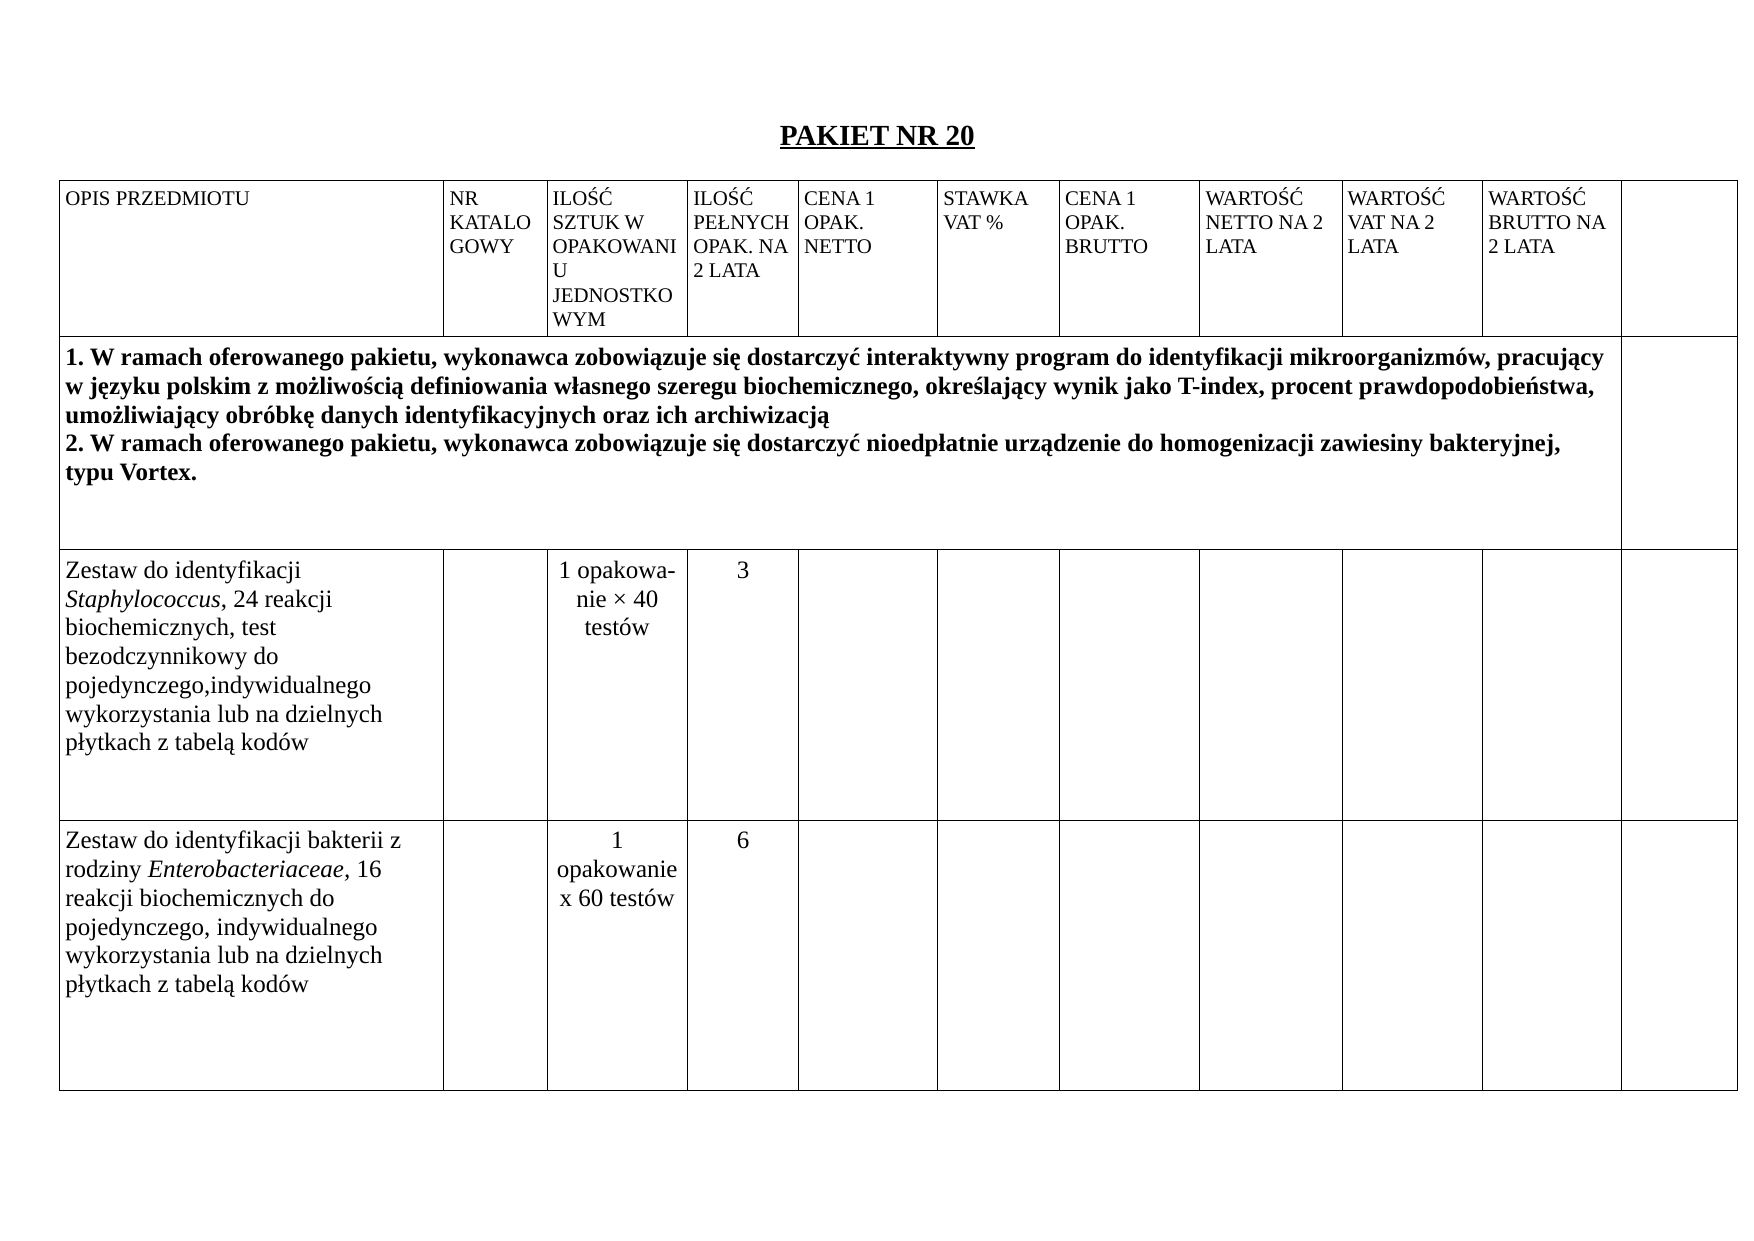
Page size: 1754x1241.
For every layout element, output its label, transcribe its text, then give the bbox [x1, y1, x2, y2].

table_cell [799, 821, 937, 1090]
table_header CENA 1 OPAK. BRUTTO [1060, 181, 1199, 336]
table_cell [1483, 821, 1621, 1090]
table_cell [444, 821, 547, 1090]
table_header STAWKA VAT % [938, 181, 1059, 336]
table_cell 1 opakowa-nie × 40 testów [548, 550, 687, 819]
table_cell Zestaw do identyfikacji Staphylococcus, 24 reakcji biochemicznych, test bezodczynnikowy do pojedynczego,indywidualnego wykorzystania lub na dzielnych płytkach z tabelą kodów [60, 550, 443, 819]
table_cell 6 [688, 821, 798, 1090]
table_cell 1 opakowanie x 60 testów [548, 821, 687, 1090]
table_cell 1. W ramach oferowanego pakietu, wykonawca zobowiązuje się dostarczyć interaktywny program do identyfikacji mikroorganizmów, pracujący w języku polskim z możliwością definiowania własnego szeregu biochemicznego, określający wynik jako T-index, procent prawdopodobieństwa, umożliwiający obróbkę danych identyfikacyjnych oraz ich archiwizacją 2. W ramach oferowanego pakietu, wykonawca zobowiązuje się dostarczyć nioedpłatnie urządzenie do homogenizacji zawiesiny bakteryjnej, typu Vortex. [60, 337, 1621, 549]
table_cell [1200, 550, 1342, 819]
table_cell [1343, 821, 1482, 1090]
text PAKIET NR 20 [118, 118, 1636, 152]
table_header NR KATALOGOWY [444, 181, 547, 336]
table_header CENA 1 OPAK. NETTO [799, 181, 937, 336]
table_cell [938, 821, 1059, 1090]
table_header ILOŚĆ PEŁNYCH OPAK. NA 2 LATA [688, 181, 798, 336]
table_cell [1060, 550, 1199, 819]
table_cell [1622, 821, 1737, 1090]
table_cell [1200, 821, 1342, 1090]
table_cell [444, 550, 547, 819]
table_header [1622, 181, 1737, 336]
table_header OPIS PRZEDMIOTU [60, 181, 443, 336]
table_header ILOŚĆ SZTUK W OPAKOWANIU JEDNOSTKOWYM [548, 181, 687, 336]
table_header WARTOŚĆ BRUTTO NA 2 LATA [1483, 181, 1621, 336]
table_header WARTOŚĆ VAT NA 2 LATA [1343, 181, 1482, 336]
table_cell [1622, 550, 1737, 819]
table_cell [799, 550, 937, 819]
table_cell [1483, 550, 1621, 819]
table_cell 3 [688, 550, 798, 819]
table_cell [1622, 337, 1737, 549]
table_cell Zestaw do identyfikacji bakterii z rodziny Enterobacteriaceae, 16 reakcji biochemicznych do pojedynczego, indywidualnego wykorzystania lub na dzielnych płytkach z tabelą kodów [60, 821, 443, 1090]
table_cell [1060, 821, 1199, 1090]
table_cell [1343, 550, 1482, 819]
table_header WARTOŚĆ NETTO NA 2 LATA [1200, 181, 1342, 336]
table_cell [938, 550, 1059, 819]
